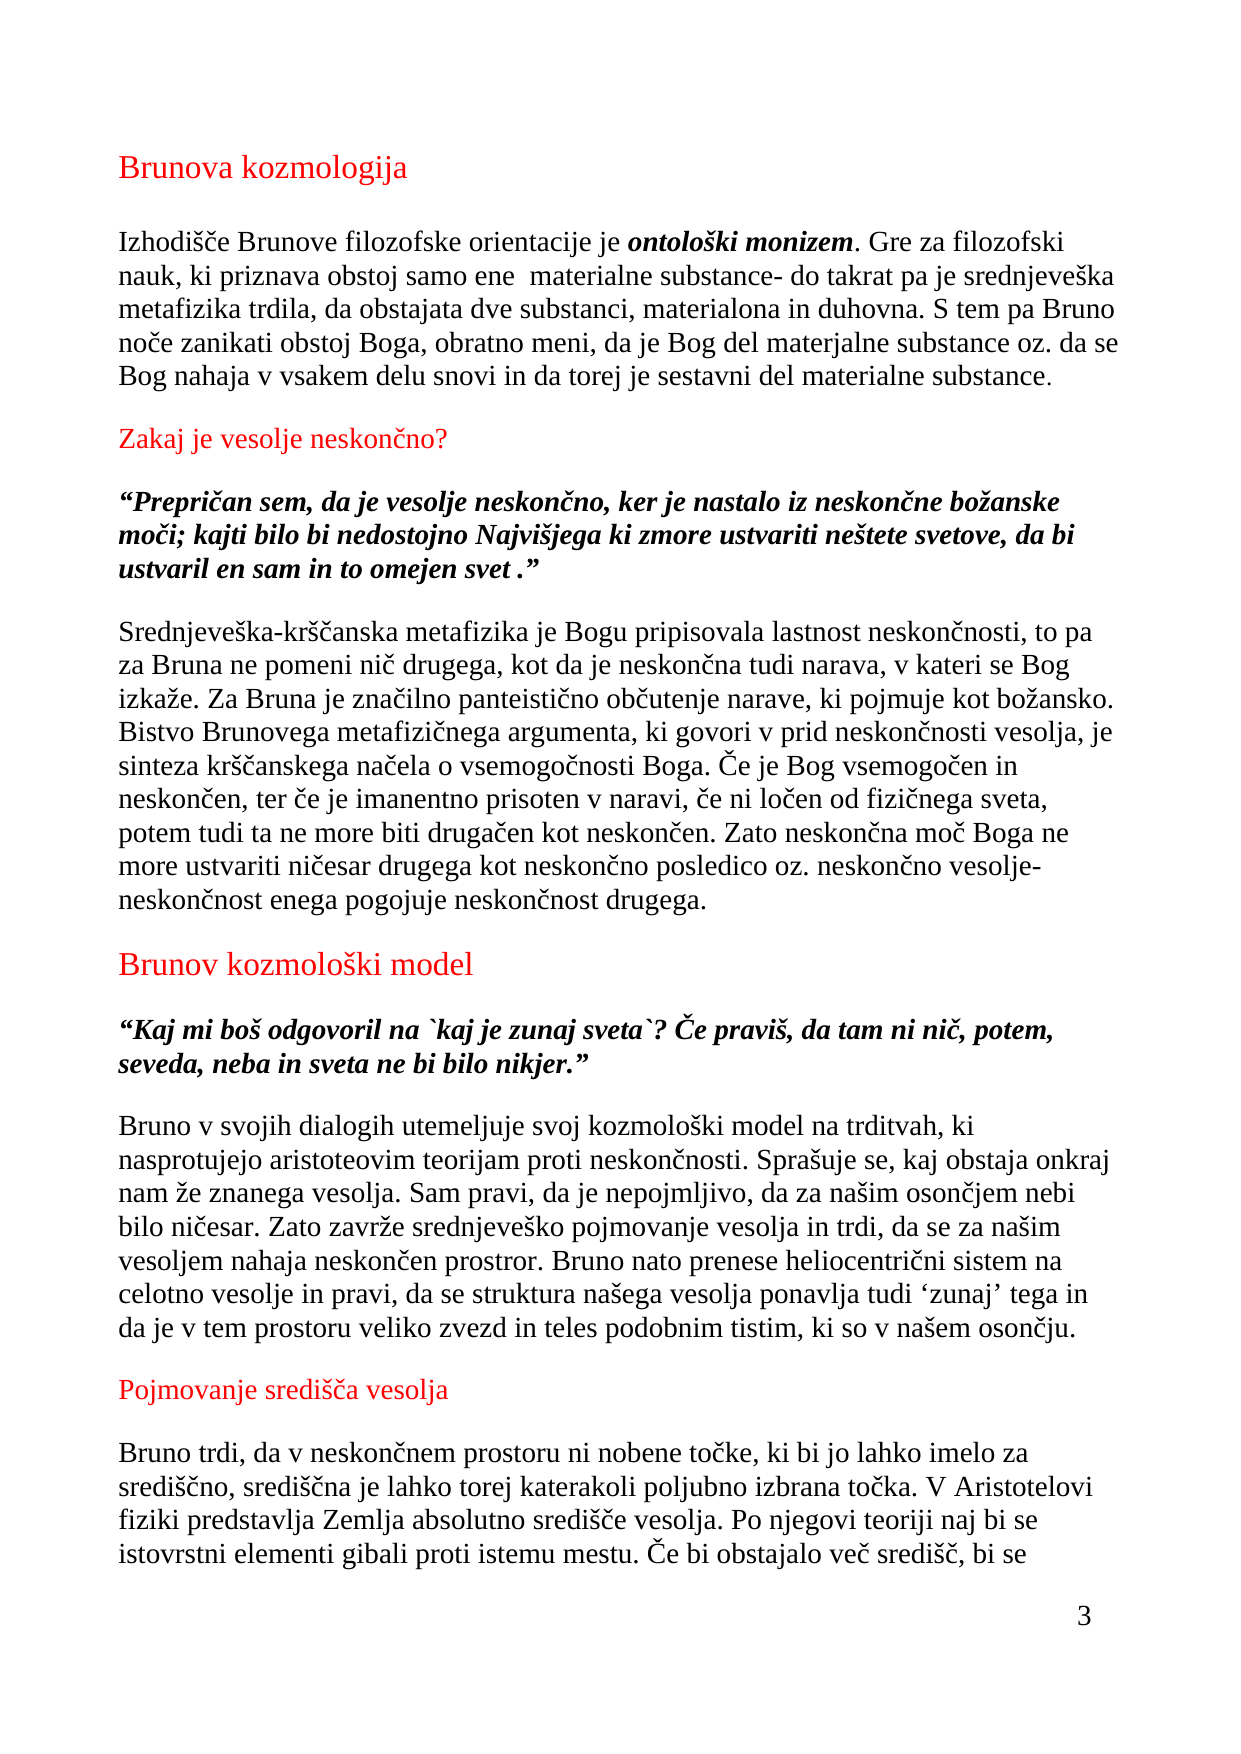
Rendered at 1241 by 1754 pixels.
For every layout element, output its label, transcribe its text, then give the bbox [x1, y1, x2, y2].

text Bruno v svojih dialogih utemeljuje svoj kozmološki model na trditvah, ki nasprotujejo aristoteovim teorijam proti neskončnosti. Sprašuje se, kaj obstaja onkraj nam že znanega vesolja. Sam pravi, da je nepojmljivo, da za našim osončjem nebi bilo ničesar. Zato zavrže srednjeveško pojmovanje vesolja in trdi, da se za našim vesoljem nahaja neskončen prostror. Bruno nato prenese heliocentrični sistem na celotno vesolje in pravi, da se struktura našega vesolja ponavlja tudi ‘zunaj’ tega in da je v tem prostoru veliko zvezd in teles podobnim tistim, ki so v našem osončju. [118, 1108, 1122, 1343]
text Zakaj je vesolje neskončno? [118, 421, 1122, 455]
text Izhodišče Brunove filozofske orientacije je ontološki monizem. Gre za filozofski nauk, ki priznava obstoj samo ene materialne substance- do takrat pa je srednjeveška metafizika trdila, da obstajata dve substanci, materialona in duhovna. S tem pa Bruno noče zanikati obstoj Boga, obratno meni, da je Bog del materjalne substance oz. da se Bog nahaja v vsakem delu snovi in da torej je sestavni del materialne substance. [118, 224, 1122, 392]
text Srednjeveška-krščanska metafizika je Bogu pripisovala lastnost neskončnosti, to pa za Bruna ne pomeni nič drugega, kot da je neskončna tudi narava, v kateri se Bog izkaže. Za Bruna je značilno panteistično občutenje narave, ki pojmuje kot božansko. Bistvo Brunovega metafizičnega argumenta, ki govori v prid neskončnosti vesolja, je sinteza krščanskega načela o vsemogočnosti Boga. Če je Bog vsemogočen in neskončen, ter če je imanentno prisoten v naravi, če ni ločen od fizičnega sveta, potem tudi ta ne more biti drugačen kot neskončen. Zato neskončna moč Boga ne more ustvariti ničesar drugega kot neskončno posledico oz. neskončno vesolje-neskončnost enega pogojuje neskončnost drugega. [118, 614, 1122, 916]
text “Prepričan sem, da je vesolje neskončno, ker je nastalo iz neskončne božanske moči; kajti bilo bi nedostojno Najvišjega ki zmore ustvariti neštete svetove, da bi ustvaril en sam in to omejen svet .” [118, 484, 1122, 584]
text Brunov kozmološki model [118, 945, 1122, 983]
text “Kaj mi boš odgovoril na `kaj je zunaj sveta`? Če praviš, da tam ni nič, potem, seveda, neba in sveta ne bi bilo nikjer.” [118, 1012, 1122, 1079]
text Pojmovanje središča vesolja [118, 1372, 1122, 1406]
text 3 [118, 1598, 1122, 1632]
text Brunova kozmologija [118, 148, 1122, 186]
text Bruno trdi, da v neskončnem prostoru ni nobene točke, ki bi jo lahko imelo za središčno, središčna je lahko torej katerakoli poljubno izbrana točka. V Aristotelovi fiziki predstavlja Zemlja absolutno središče vesolja. Po njegovi teoriji naj bi se istovrstni elementi gibali proti istemu mestu. Če bi obstajalo več središč, bi se [118, 1435, 1122, 1569]
